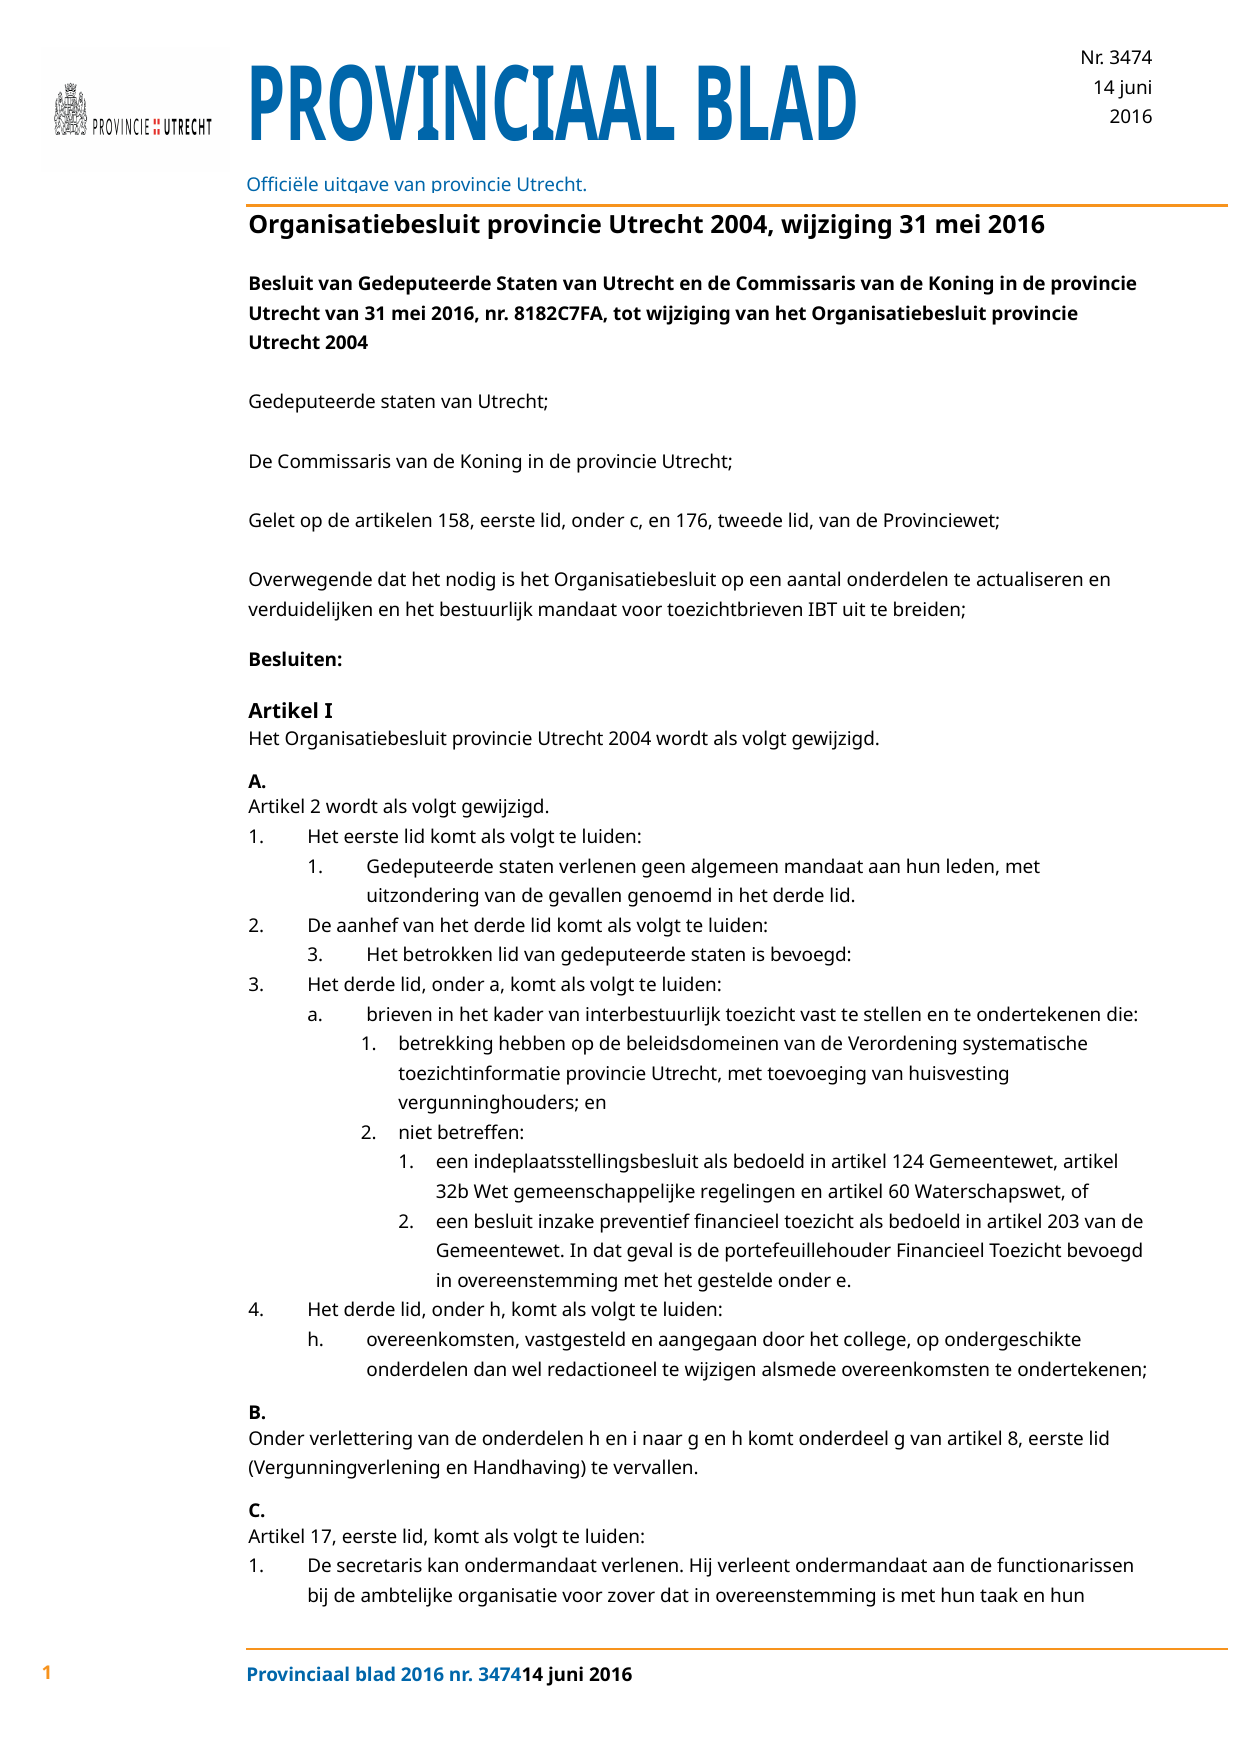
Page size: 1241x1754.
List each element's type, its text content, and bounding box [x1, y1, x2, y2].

list een besluit inzake preventief financieel toezicht als bedoeld in artikel 203 van de Gemeentewet. In dat geval is de portefeuillehouder Financieel Toezicht bevoegd in overeenstemming met het gestelde onder e. [398, 1208, 1152, 1293]
text Gedeputeerde staten van Utrecht; [248, 389, 1152, 414]
text Besluiten: [248, 646, 1152, 672]
list Gedeputeerde staten verlenen geen algemeen mandaat aan hun leden, met uitzondering van de gevallen genoemd in het derde lid. [307, 853, 1152, 908]
text C. [248, 1497, 1152, 1523]
list De aanhef van het derde lid komt als volgt te luiden: [248, 912, 1152, 938]
picture [41, 47, 231, 172]
text De Commissaris van de Koning in de provincie Utrecht; [248, 448, 1152, 473]
text Overwegende dat het nodig is het Organisatiebesluit op een aantal onderdelen te actualiseren en verduidelijken en het bestuurlijk mandaat voor toezichtbrieven IBT uit te breiden; [248, 566, 1152, 621]
list overeenkomsten, vastgesteld en aangegaan door het college, op ondergeschikte onderdelen dan wel redactioneel te wijzigen alsmede overeenkomsten te ondertekenen; [307, 1326, 1152, 1382]
text B. [248, 1399, 1152, 1425]
list brieven in het kader van interbestuurlijk toezicht vast te stellen en te ondertekenen die: [307, 1001, 1152, 1027]
list Het derde lid, onder h, komt als volgt te luiden: [248, 1297, 1152, 1322]
text Onder verlettering van de onderdelen h en i naar g en h komt onderdeel g van artikel 8, eerste lid (Vergunningverlening en Handhaving) te vervallen. [248, 1425, 1152, 1480]
text A. [248, 768, 1152, 794]
list niet betreffen: [361, 1119, 1152, 1145]
text Artikel 17, eerste lid, komt als volgt te luiden: [248, 1523, 1152, 1549]
list Het eerste lid komt als volgt te luiden: [248, 823, 1152, 849]
text Organisatiebesluit provincie Utrecht 2004, wijziging 31 mei 2016 [248, 207, 1152, 241]
text Artikel 2 wordt als volgt gewijzigd. [248, 794, 1152, 819]
list betrekking hebben op de beleidsdomeinen van de Verordening systematische toezichtinformatie provincie Utrecht, met toevoeging van huisvesting vergunninghouders; en [361, 1030, 1152, 1115]
text Gelet op de artikelen 158, eerste lid, onder c, en 176, tweede lid, van de Provinciewet; [248, 507, 1152, 533]
list Het derde lid, onder a, komt als volgt te luiden: [248, 971, 1152, 997]
text Besluit van Gedeputeerde Staten van Utrecht en de Commissaris van de Koning in de provincie Utrecht van 31 mei 2016, nr. 8182C7FA, tot wijziging van het Organisatiebesluit provincie Utrecht 2004 [248, 270, 1152, 355]
list De secretaris kan ondermandaat verlenen. Hij verleent ondermandaat aan de functionarissen bij de ambtelijke organisatie voor zover dat in overeenstemming is met hun taak en hun [248, 1553, 1152, 1608]
text Artikel I [248, 696, 1152, 725]
list Het betrokken lid van gedeputeerde staten is bevoegd: [307, 942, 1152, 967]
list een indeplaatsstellingsbesluit als bedoeld in artikel 124 Gemeentewet, artikel 32b Wet gemeenschappelijke regelingen en artikel 60 Waterschapswet, of [398, 1149, 1152, 1204]
text Het Organisatiebesluit provincie Utrecht 2004 wordt als volgt gewijzigd. [248, 725, 1152, 751]
